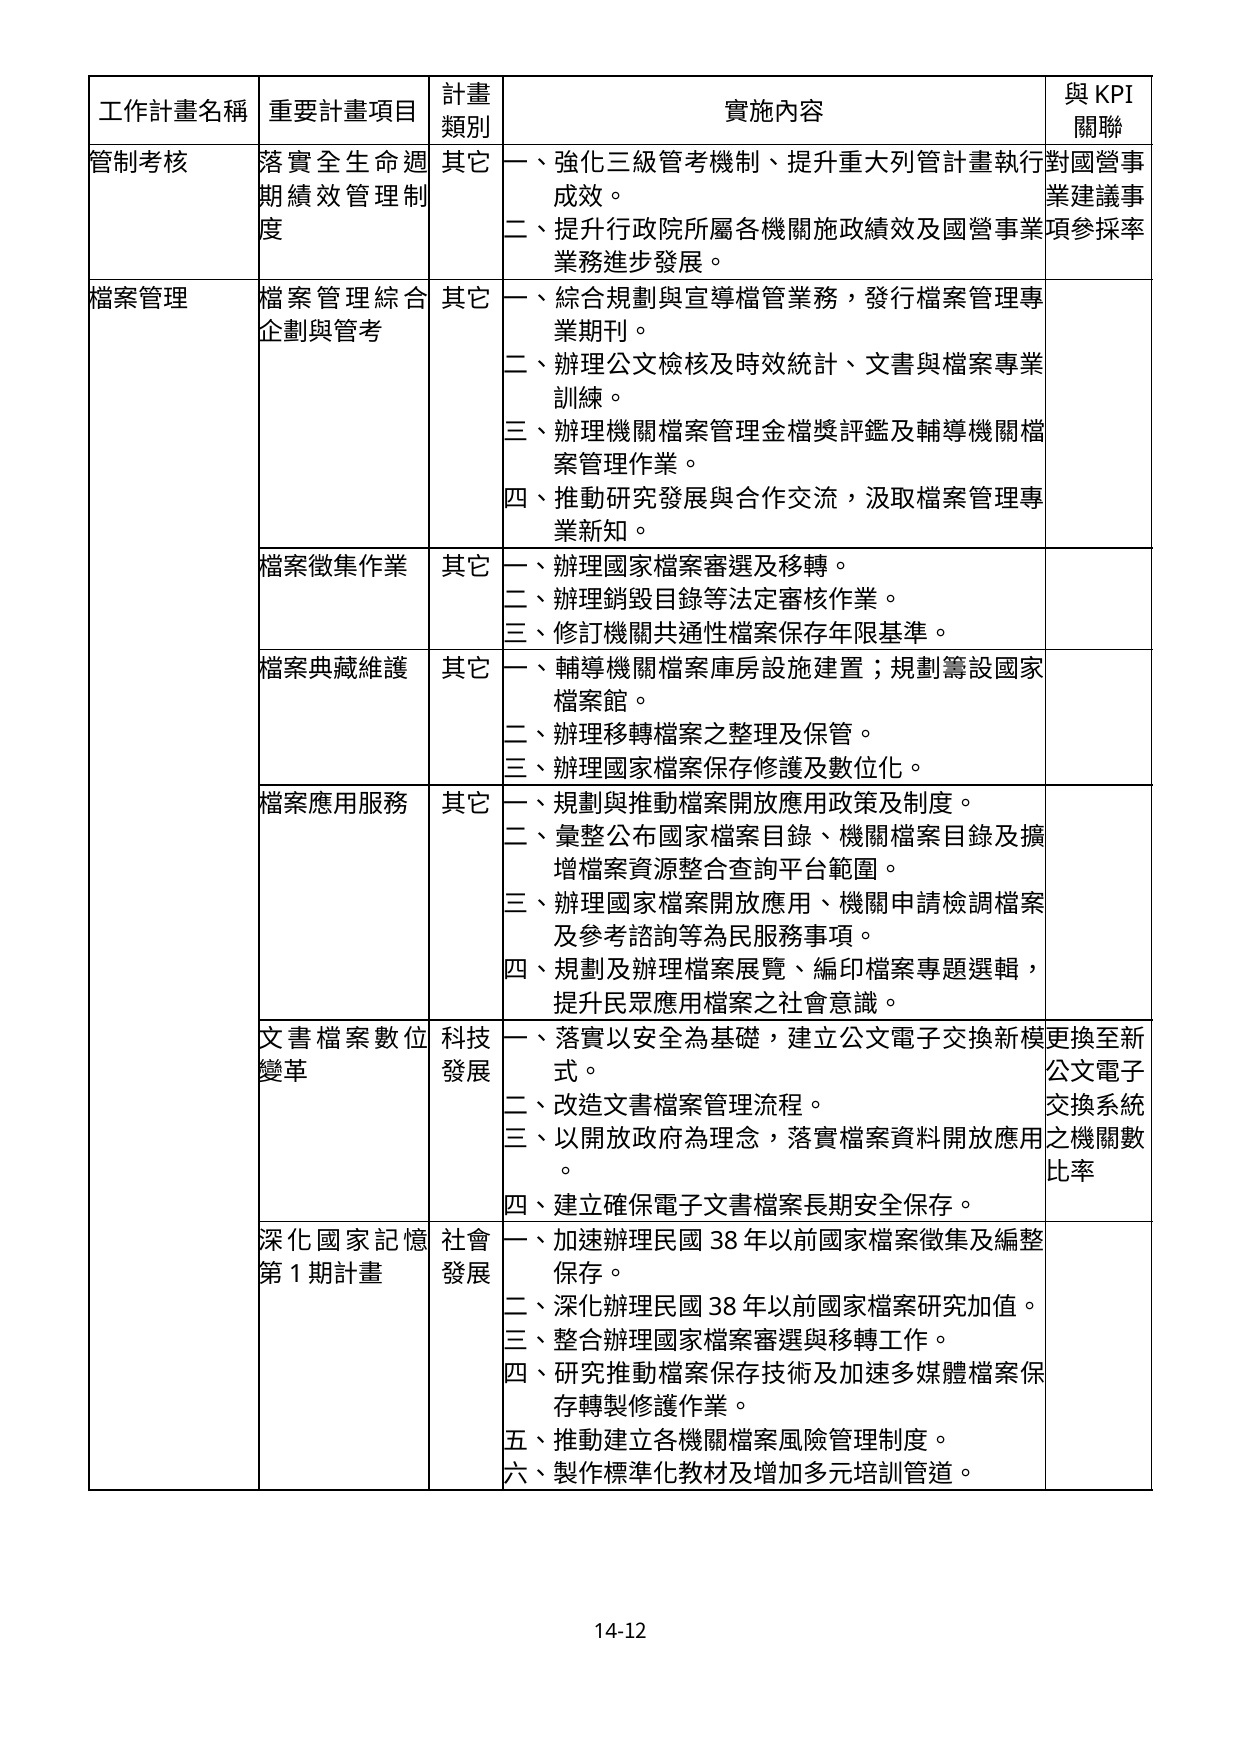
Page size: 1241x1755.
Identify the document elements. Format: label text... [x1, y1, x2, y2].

table_cell 一、落實以安全為基礎，建立公文電子交換新模式。 二、改造文書檔案管理流程。 三、以開放政府為理念，落實檔案資料開放應用。 四、建立確保電子文書檔案長期安全保存。 [504, 1021, 1045, 1221]
table_cell 深化國家記憶第1期計畫 [260, 1222, 428, 1489]
table_cell 一、輔導機關檔案庫房設施建置；規劃籌設國家檔案館。 二、辦理移轉檔案之整理及保管。 三、辦理國家檔案保存修護及數位化。 [504, 650, 1045, 784]
table_cell 一、綜合規劃與宣導檔管業務，發行檔案管理專業期刊。 二、辦理公文檢核及時效統計、文書與檔案專業訓練。 三、辦理機關檔案管理金檔獎評鑑及輔導機關檔案管理作業。 四、推動研究發展與合作交流，汲取檔案管理專業新知。 [504, 280, 1045, 547]
table_cell 社會發展 [430, 1222, 502, 1489]
table_cell 一、辦理國家檔案審選及移轉。 二、辦理銷毀目錄等法定審核作業。 三、修訂機關共通性檔案保存年限基準。 [504, 549, 1045, 649]
table_cell 一、加速辦理民國38年以前國家檔案徵集及編整保存。 二、深化辦理民國38年以前國家檔案研究加值。 三、整合辦理國家檔案審選與移轉工作。 四、研究推動檔案保存技術及加速多媒體檔案保存轉製修護作業。 五、推動建立各機關檔案風險管理制度。 六、製作標準化教材及增加多元培訓管道。 [504, 1222, 1045, 1489]
table_cell [1046, 549, 1151, 649]
table_cell [1046, 786, 1151, 1019]
table_cell 檔案典藏維護 [260, 650, 428, 784]
table_cell 其它 [430, 786, 502, 1019]
table_cell 檔案管理綜合企劃與管考 [260, 280, 428, 547]
table_header 重要計畫項目 [260, 77, 428, 143]
table_cell 檔案徵集作業 [260, 549, 428, 649]
table_cell 其它 [430, 280, 502, 547]
table_cell 對國營事業建議事項參採率 [1046, 145, 1151, 278]
table_cell 一、強化三級管考機制、提升重大列管計畫執行成效。 二、提升行政院所屬各機關施政績效及國營事業業務進步發展。 [504, 145, 1045, 278]
table_header 工作計畫名稱 [90, 77, 258, 143]
table_cell [1046, 280, 1151, 547]
table_header 與KPI 關聯 [1046, 77, 1151, 143]
table_cell 落實全生命週期績效管理制度 [260, 145, 428, 278]
table_cell 文書檔案數位變革 [260, 1021, 428, 1221]
table_cell 科技發展 [430, 1021, 502, 1221]
table_header 計畫類別 [430, 77, 502, 143]
table_cell 其它 [430, 145, 502, 278]
table_cell 管制考核 [90, 145, 258, 278]
table_cell 檔案管理 [90, 280, 258, 1489]
table_cell [1046, 1222, 1151, 1489]
table_cell 其它 [430, 549, 502, 649]
table_cell 一、規劃與推動檔案開放應用政策及制度。 二、彙整公布國家檔案目錄、機關檔案目錄及擴增檔案資源整合查詢平台範圍。 三、辦理國家檔案開放應用、機關申請檢調檔案及參考諮詢等為民服務事項。 四、規劃及辦理檔案展覽、編印檔案專題選輯，提升民眾應用檔案之社會意識。 [504, 786, 1045, 1019]
table_cell 檔案應用服務 [260, 786, 428, 1019]
table_cell 更換至新公文電子交換系統之機關數比率 [1046, 1021, 1151, 1221]
table_header 實施內容 [504, 77, 1045, 143]
table_cell [1046, 650, 1151, 784]
table_cell 其它 [430, 650, 502, 784]
